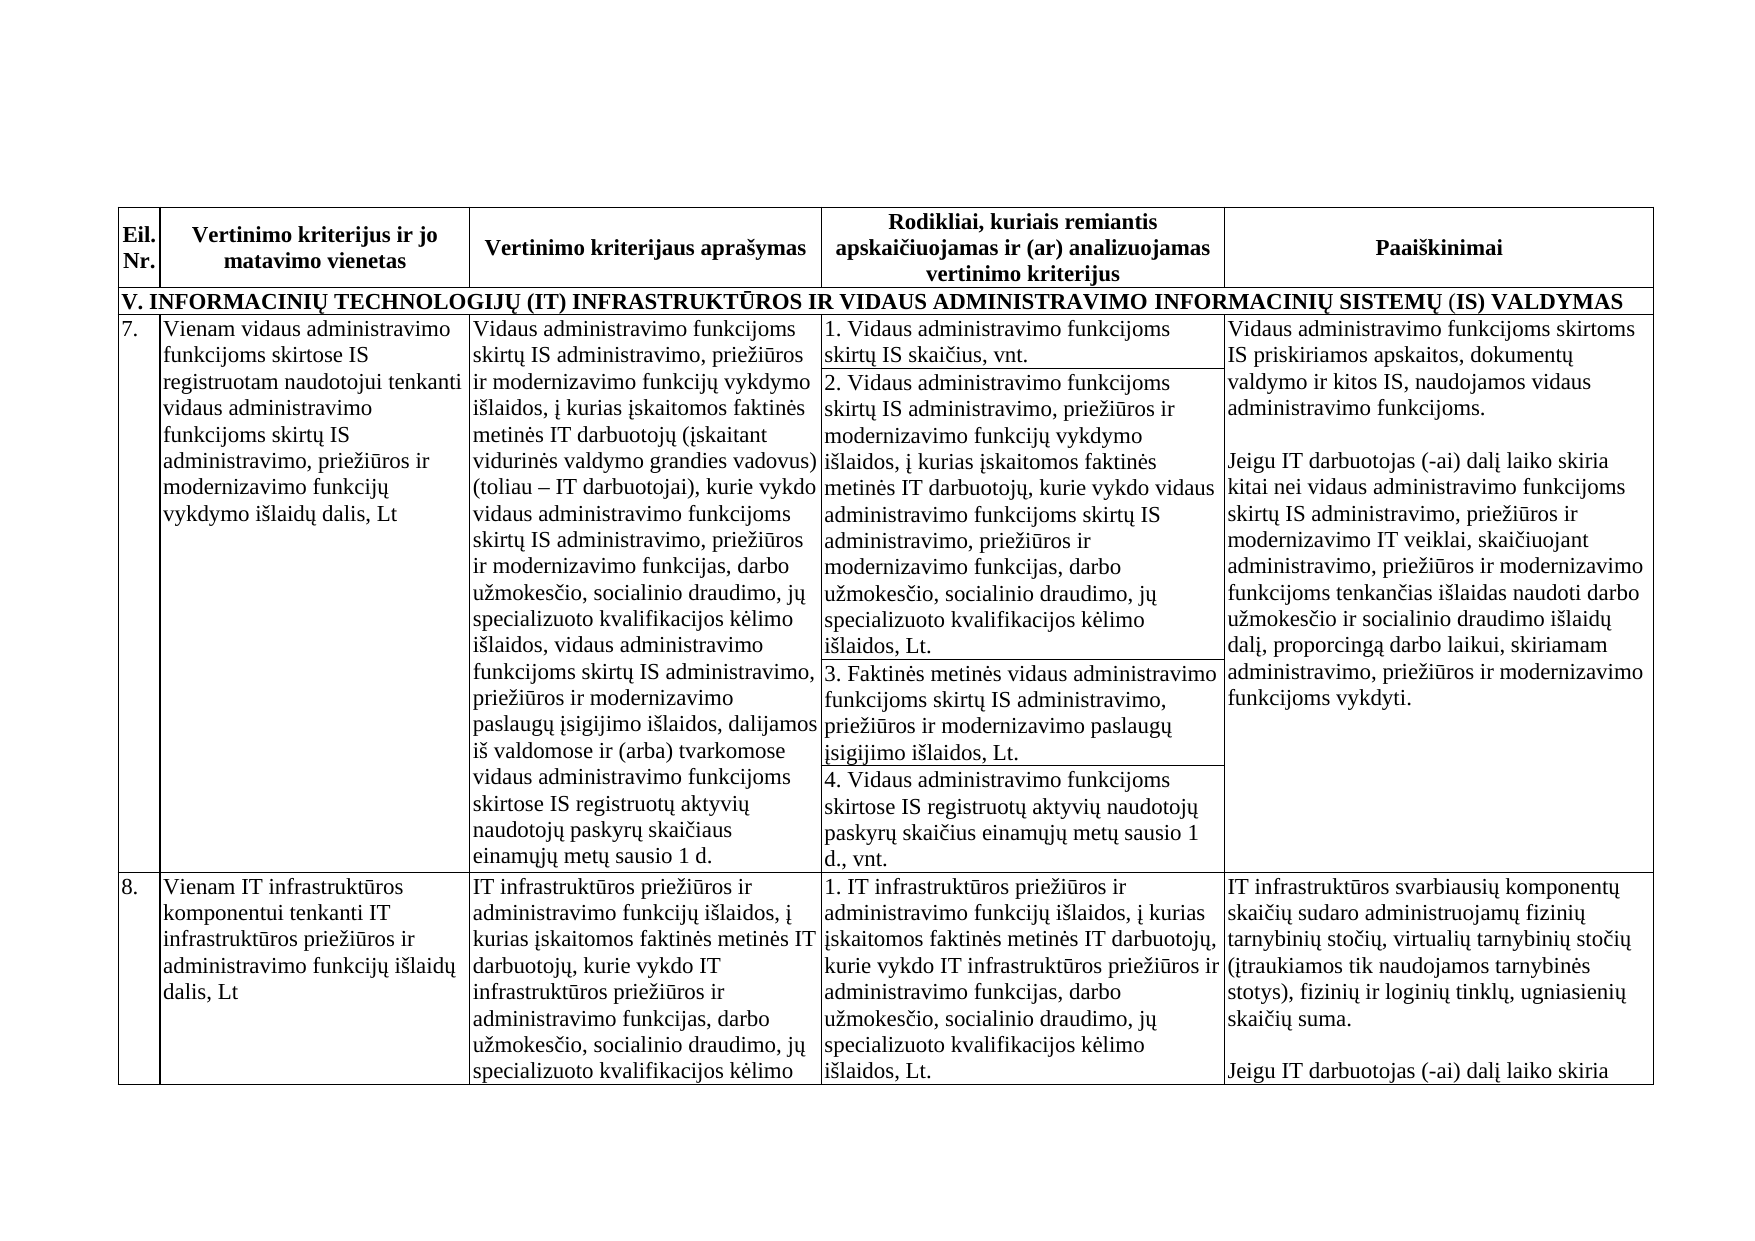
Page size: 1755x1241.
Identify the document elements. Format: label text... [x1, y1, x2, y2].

table_cell Vienam IT infrastruktūros komponentui tenkanti IT infrastruktūros priežiūros ir administravimo funkcijų išlaidų dalis, Lt [161, 873, 469, 1084]
table_cell Vidaus administravimo funkcijoms skirtų IS administravimo, priežiūros ir modernizavimo funkcijų vykdymo išlaidos, į kurias įskaitomos faktinės metinės IT darbuotojų (įskaitant vidurinės valdymo grandies vadovus) (toliau – IT darbuotojai), kurie vykdo vidaus administravimo funkcijoms skirtų IS administravimo, priežiūros ir modernizavimo funkcijas, darbo užmokesčio, socialinio draudimo, jų specializuoto kvalifikacijos kėlimo išlaidos, vidaus administravimo funkcijoms skirtų IS administravimo, priežiūros ir modernizavimo paslaugų įsigijimo išlaidos, dalijamos iš valdomose ir (arba) tvarkomose vidaus administravimo funkcijoms skirtose IS registruotų aktyvių naudotojų paskyrų skaičiaus einamųjų metų sausio 1 d. [470, 315, 821, 872]
table_cell IT infrastruktūros svarbiausių komponentų skaičių sudaro administruojamų fizinių tarnybinių stočių, virtualių tarnybinių stočių (įtraukiamos tik naudojamos tarnybinės stotys), fizinių ir loginių tinklų, ugniasienių skaičių suma. Jeigu IT darbuotojas (-ai) dalį laiko skiria [1225, 873, 1653, 1084]
table_cell V. Informacinių technologijų (IT) INFRASTRUKTŪROS IR VIDAUS ADMINISTRAVIMO INFORMACINIŲ SISTEMŲ (IS) valdymas [119, 288, 1653, 314]
table_cell IT infrastruktūros priežiūros ir administravimo funkcijų išlaidos, į kurias įskaitomos faktinės metinės IT darbuotojų, kurie vykdo IT infrastruktūros priežiūros ir administravimo funkcijas, darbo užmokesčio, socialinio draudimo, jų specializuoto kvalifikacijos kėlimo [470, 873, 821, 1084]
table_header Vertinimo kriterijaus aprašymas [470, 208, 821, 287]
table_cell Vienam vidaus administravimo funkcijoms skirtose IS registruotam naudotojui tenkanti vidaus administravimo funkcijoms skirtų IS administravimo, priežiūros ir modernizavimo funkcijų vykdymo išlaidų dalis, Lt [161, 315, 469, 872]
table_header Eil. Nr. [119, 208, 159, 287]
table_cell 1. Vidaus administravimo funkcijoms skirtų IS skaičius, vnt. [822, 315, 1224, 368]
table_cell 7. [119, 315, 159, 872]
table_cell Vidaus administravimo funkcijoms skirtoms IS priskiriamos apskaitos, dokumentų valdymo ir kitos IS, naudojamos vidaus administravimo funkcijoms. Jeigu IT darbuotojas (-ai) dalį laiko skiria kitai nei vidaus administravimo funkcijoms skirtų IS administravimo, priežiūros ir modernizavimo IT veiklai, skaičiuojant administravimo, priežiūros ir modernizavimo funkcijoms tenkančias išlaidas naudoti darbo užmokesčio ir socialinio draudimo išlaidų dalį, proporcingą darbo laikui, skiriamam administravimo, priežiūros ir modernizavimo funkcijoms vykdyti. [1225, 315, 1653, 872]
table_header Vertinimo kriterijus ir jo matavimo vienetas [161, 208, 469, 287]
table_cell 1. IT infrastruktūros priežiūros ir administravimo funkcijų išlaidos, į kurias įskaitomos faktinės metinės IT darbuotojų, kurie vykdo IT infrastruktūros priežiūros ir administravimo funkcijas, darbo užmokesčio, socialinio draudimo, jų specializuoto kvalifikacijos kėlimo išlaidos, Lt. [822, 873, 1224, 1084]
table_cell 3. Faktinės metinės vidaus administravimo funkcijoms skirtų IS administravimo, priežiūros ir modernizavimo paslaugų įsigijimo išlaidos, Lt. [822, 660, 1224, 765]
table_cell 8. [119, 873, 159, 1084]
table_header Paaiškinimai [1225, 208, 1653, 287]
table_cell 2. Vidaus administravimo funkcijoms skirtų IS administravimo, priežiūros ir modernizavimo funkcijų vykdymo išlaidos, į kurias įskaitomos faktinės metinės IT darbuotojų, kurie vykdo vidaus administravimo funkcijoms skirtų IS administravimo, priežiūros ir modernizavimo funkcijas, darbo užmokesčio, socialinio draudimo, jų specializuoto kvalifikacijos kėlimo išlaidos, Lt. [822, 369, 1224, 659]
table_header Rodikliai, kuriais remiantis apskaičiuojamas ir (ar) analizuojamas vertinimo kriterijus [822, 208, 1224, 287]
table_cell 4. Vidaus administravimo funkcijoms skirtose IS registruotų aktyvių naudotojų paskyrų skaičius einamųjų metų sausio 1 d., vnt. [822, 766, 1224, 872]
